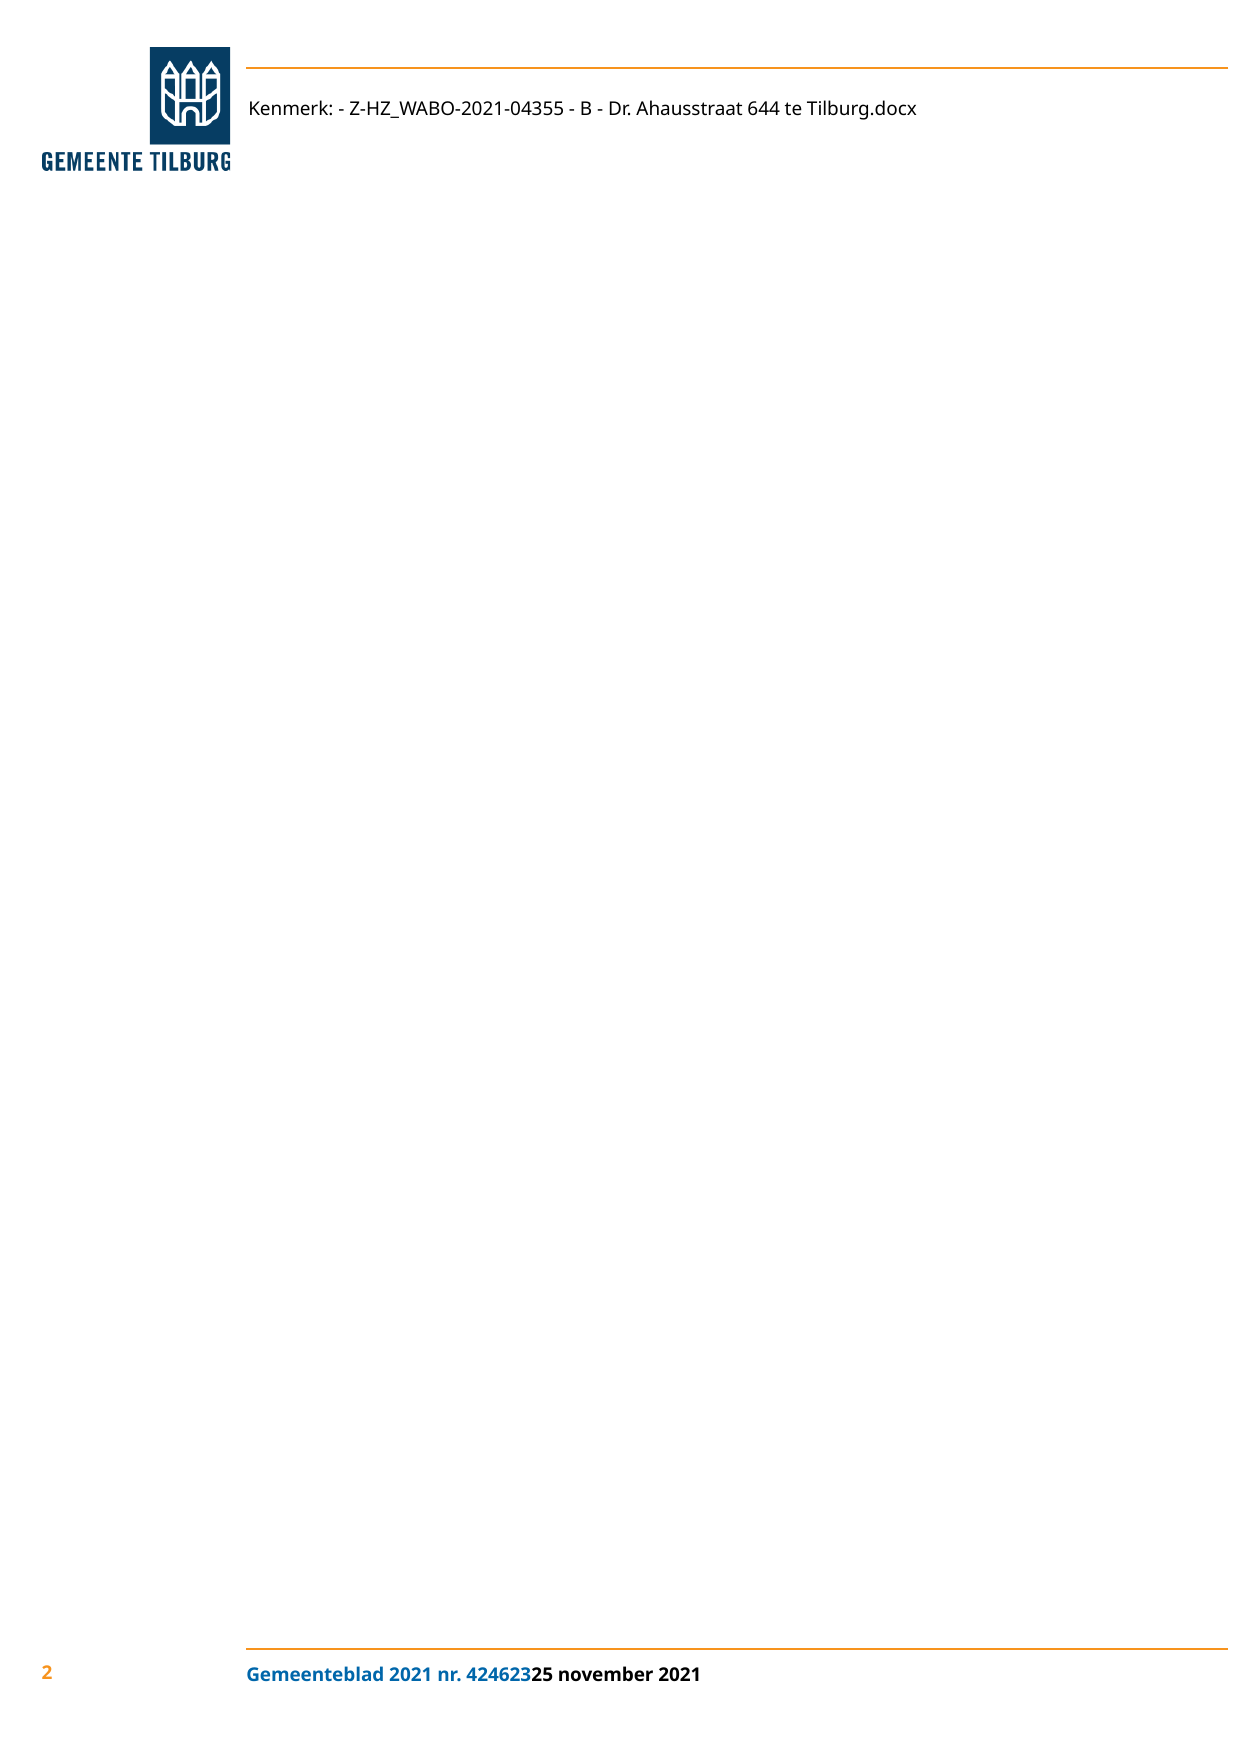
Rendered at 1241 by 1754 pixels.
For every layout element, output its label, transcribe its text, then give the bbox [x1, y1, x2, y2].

text Kenmerk: - Z-HZ_WABO-2021-04355 - B - Dr. Ahausstraat 644 te Tilburg.docx [248, 95, 1152, 121]
picture [41, 47, 231, 172]
